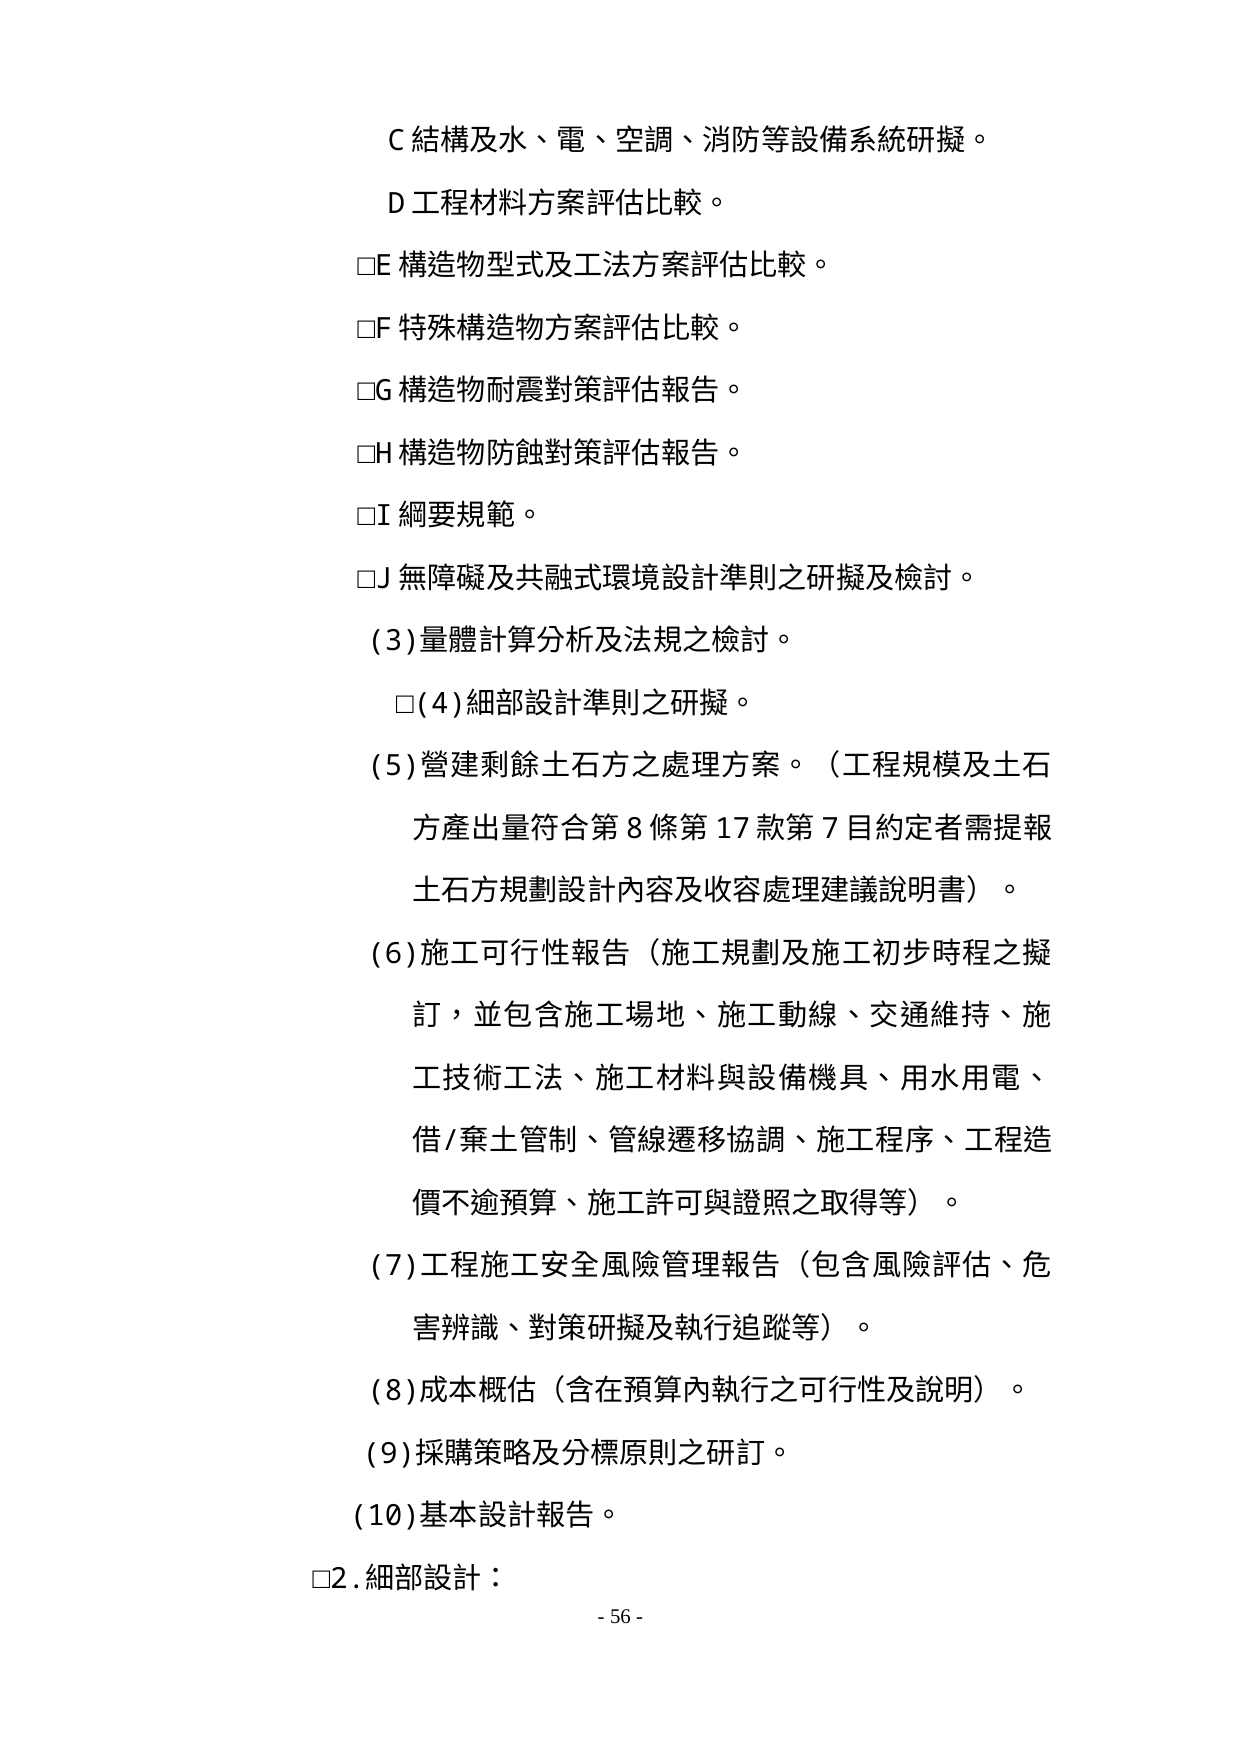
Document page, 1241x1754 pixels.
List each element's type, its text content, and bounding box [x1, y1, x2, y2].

text (5)營建剩餘土石方之處理方案。（工程規模及土石方產出量符合第8條第17款第7目約定者需提報土石方規劃設計內容及收容處理建議說明書）。 [367, 721, 1053, 909]
text (10)基本設計報告。 [349, 1471, 1053, 1534]
text □2.細部設計： [312, 1534, 1053, 1596]
text □F特殊構造物方案評估比較。 [357, 284, 1053, 346]
text (8)成本概估（含在預算內執行之可行性及說明）。 [367, 1346, 1053, 1409]
text D工程材料方案評估比較。 [387, 159, 1053, 221]
text C結構及水、電、空調、消防等設備系統研擬。 [387, 96, 1053, 159]
text □I綱要規範。 [357, 471, 1053, 534]
text □(4)細部設計準則之研擬。 [396, 659, 1053, 721]
text □G構造物耐震對策評估報告。 [357, 346, 1053, 409]
text □H構造物防蝕對策評估報告。 [357, 409, 1053, 471]
text (9)採購策略及分標原則之研訂。 [362, 1409, 1053, 1471]
text (3)量體計算分析及法規之檢討。 [367, 596, 1053, 659]
text (7)工程施工安全風險管理報告（包含風險評估、危害辨識、對策研擬及執行追蹤等）。 [367, 1221, 1053, 1346]
text □J無障礙及共融式環境設計準則之研擬及檢討。 [357, 534, 1053, 596]
text (6)施工可行性報告（施工規劃及施工初步時程之擬訂，並包含施工場地、施工動線、交通維持、施工技術工法、施工材料與設備機具、用水用電、借/棄土管制、管線遷移協調、施工程序、工程造價不逾預算、施工許可與證照之取得等）。 [367, 909, 1053, 1221]
text □E構造物型式及工法方案評估比較。 [357, 221, 1053, 284]
